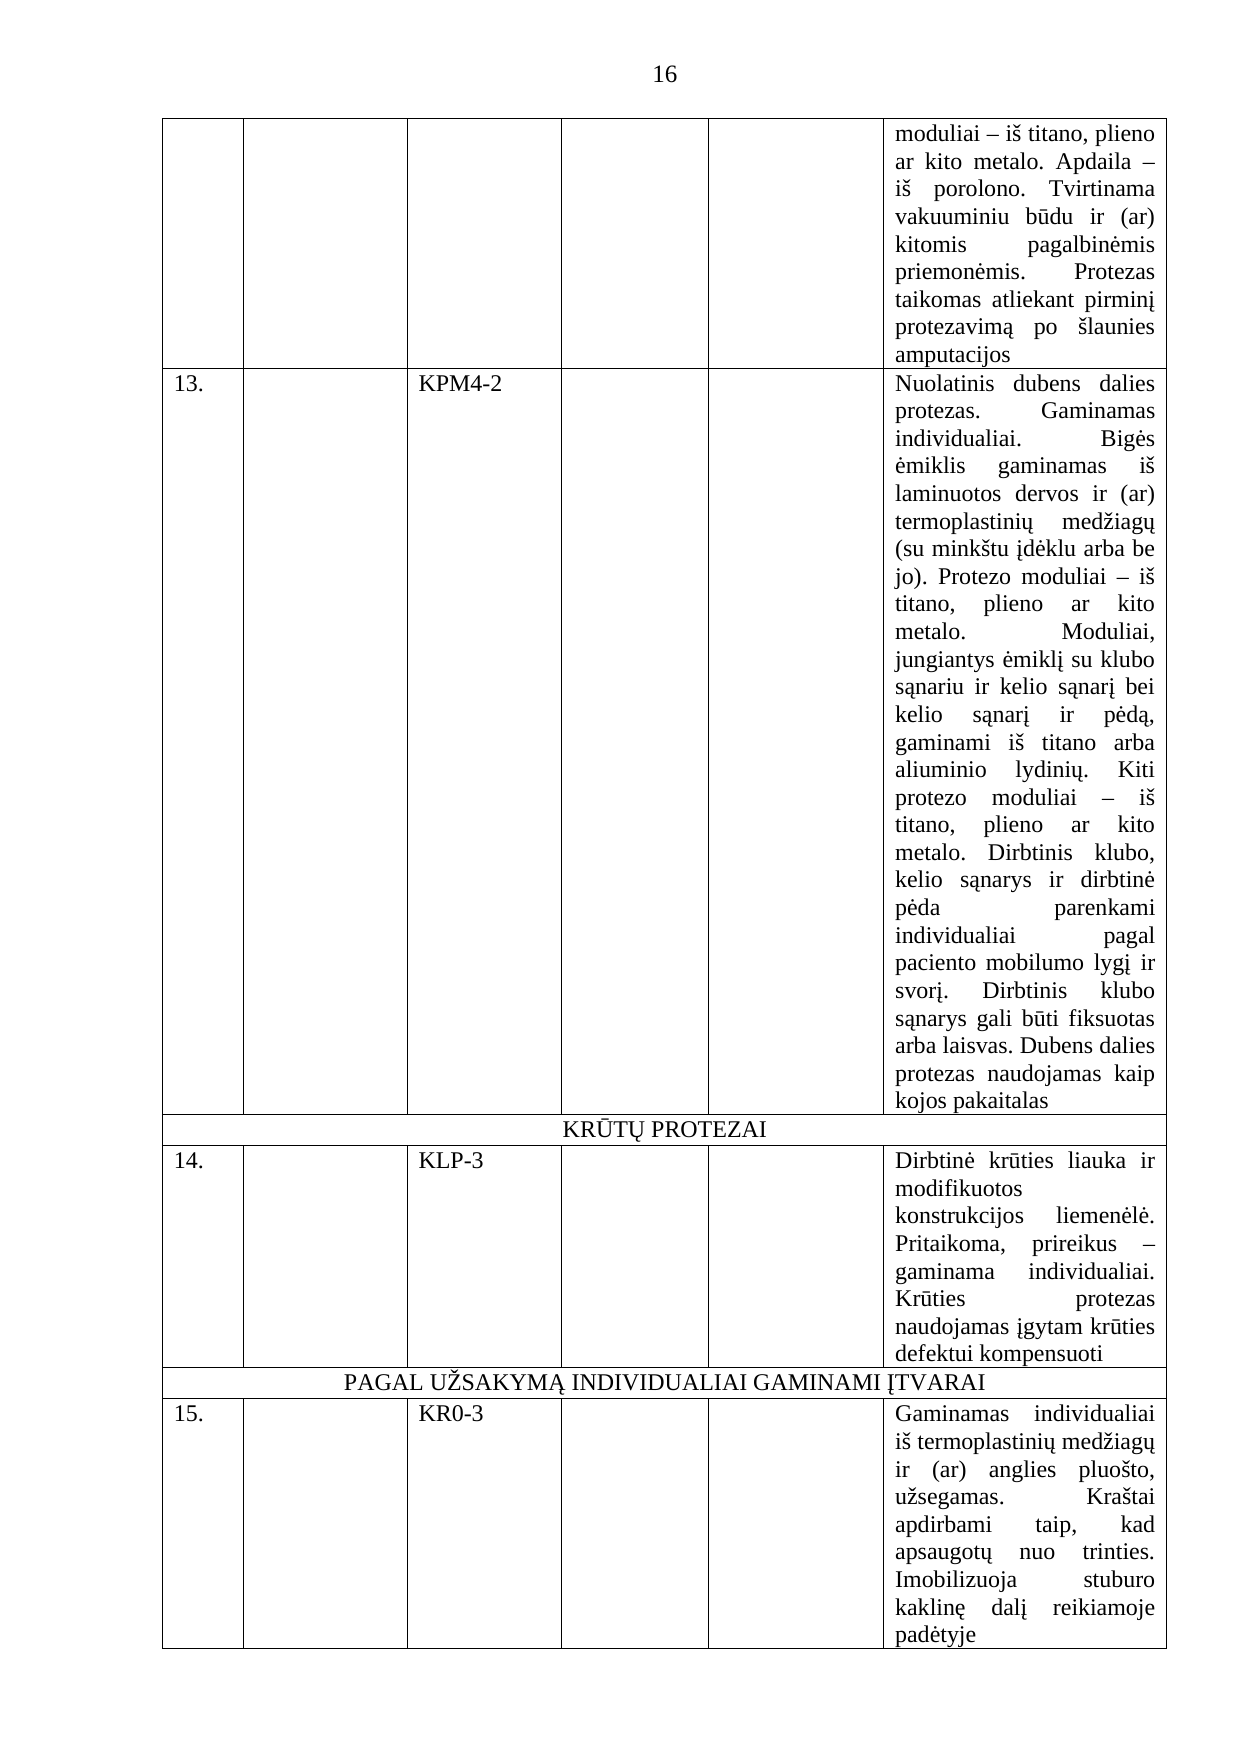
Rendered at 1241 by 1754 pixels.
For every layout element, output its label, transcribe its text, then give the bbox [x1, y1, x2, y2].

table_cell 14. [163, 1146, 243, 1367]
table_cell [562, 119, 708, 368]
table_cell Dirbtinė krūties liauka ir modifikuotos konstrukcijos liemenėlė. Pritaikoma, prireikus ‒ gaminama individualiai. Krūties protezas naudojamas įgytam krūties defektui kompensuoti [884, 1146, 1166, 1367]
table_cell [709, 369, 883, 1114]
table_cell [244, 1146, 407, 1367]
table_cell KPM4-2 [408, 369, 561, 1114]
table_cell [562, 1146, 708, 1367]
table_cell [244, 369, 407, 1114]
table_cell Nuolatinis dubens dalies protezas. Gaminamas individualiai. Bigės ėmiklis gaminamas iš laminuotos dervos ir (ar) termoplastinių medžiagų (su minkštu įdėklu arba be jo). Protezo moduliai – iš titano, plieno ar kito metalo. Moduliai, jungiantys ėmiklį su klubo sąnariu ir kelio sąnarį bei kelio sąnarį ir pėdą, gaminami iš titano arba aliuminio lydinių. Kiti protezo moduliai – iš titano, plieno ar kito metalo. Dirbtinis klubo, kelio sąnarys ir dirbtinė pėda parenkami individualiai pagal paciento mobilumo lygį ir svorį. Dirbtinis klubo sąnarys gali būti fiksuotas arba laisvas. Dubens dalies protezas naudojamas kaip kojos pakaitalas [884, 369, 1166, 1114]
table_cell [562, 369, 708, 1114]
table_cell KRŪTŲ PROTEZAI [163, 1115, 1166, 1145]
table_cell moduliai – iš titano, plieno ar kito metalo. Apdaila – iš porolono. Tvirtinama vakuuminiu būdu ir (ar) kitomis pagalbinėmis priemonėmis. Protezas taikomas atliekant pirminį protezavimą po šlaunies amputacijos [884, 119, 1166, 368]
table_cell Gaminamas individualiai iš termoplastinių medžiagų ir (ar) anglies pluošto, užsegamas. Kraštai apdirbami taip, kad apsaugotų nuo trinties. Imobilizuoja stuburo kaklinę dalį reikiamoje padėtyje [884, 1399, 1166, 1648]
table_cell [244, 119, 407, 368]
table_cell 15. [163, 1399, 243, 1648]
table_cell KLP-3 [408, 1146, 561, 1367]
table_cell [408, 119, 561, 368]
table_cell [709, 1399, 883, 1648]
table_cell [709, 1146, 883, 1367]
table_cell [163, 119, 243, 368]
table_cell [709, 119, 883, 368]
table_cell [562, 1399, 708, 1648]
table_cell KR0-3 [408, 1399, 561, 1648]
table_cell 13. [163, 369, 243, 1114]
table_cell PAGAL UŽSAKYMĄ INDIVIDUALIAI GAMINAMI ĮTVARAI [163, 1368, 1166, 1398]
table_cell [244, 1399, 407, 1648]
